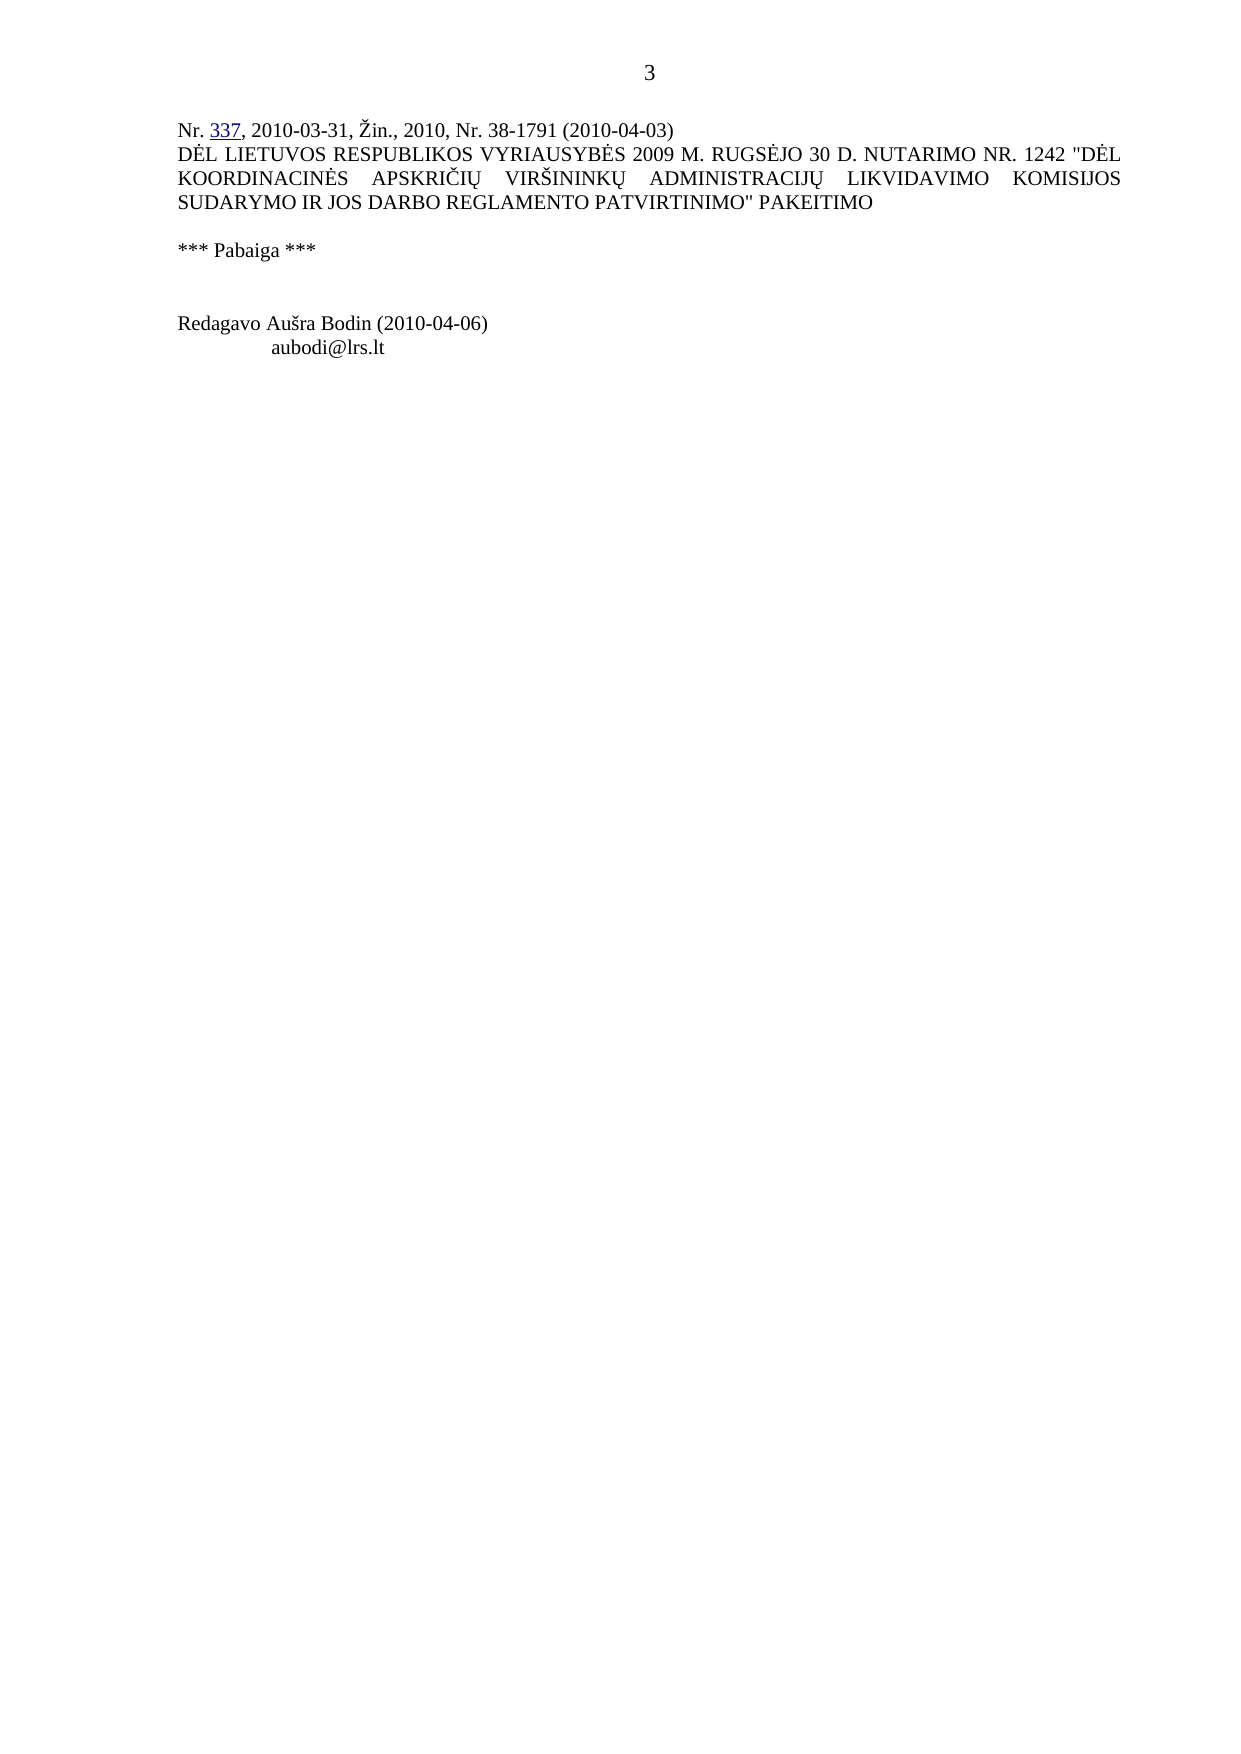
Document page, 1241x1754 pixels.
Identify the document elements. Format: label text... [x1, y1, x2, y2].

text Nr. 337, 2010-03-31, Žin., 2010, Nr. 38-1791 (2010-04-03) [177, 118, 1122, 142]
text Redagavo Aušra Bodin (2010-04-06) [177, 311, 1122, 335]
text aubodi@lrs.lt [177, 335, 1122, 359]
text *** Pabaiga *** [177, 238, 1122, 262]
text DĖL LIETUVOS RESPUBLIKOS VYRIAUSYBĖS 2009 M. RUGSĖJO 30 D. NUTARIMO NR. 1242 "DĖL KOORDINACINĖS APSKRIČIŲ VIRŠININKŲ ADMINISTRACIJŲ LIKVIDAVIMO KOMISIJOS SUDARYMO IR JOS DARBO REGLAMENTO PATVIRTINIMO" PAKEITIMO [177, 142, 1122, 214]
